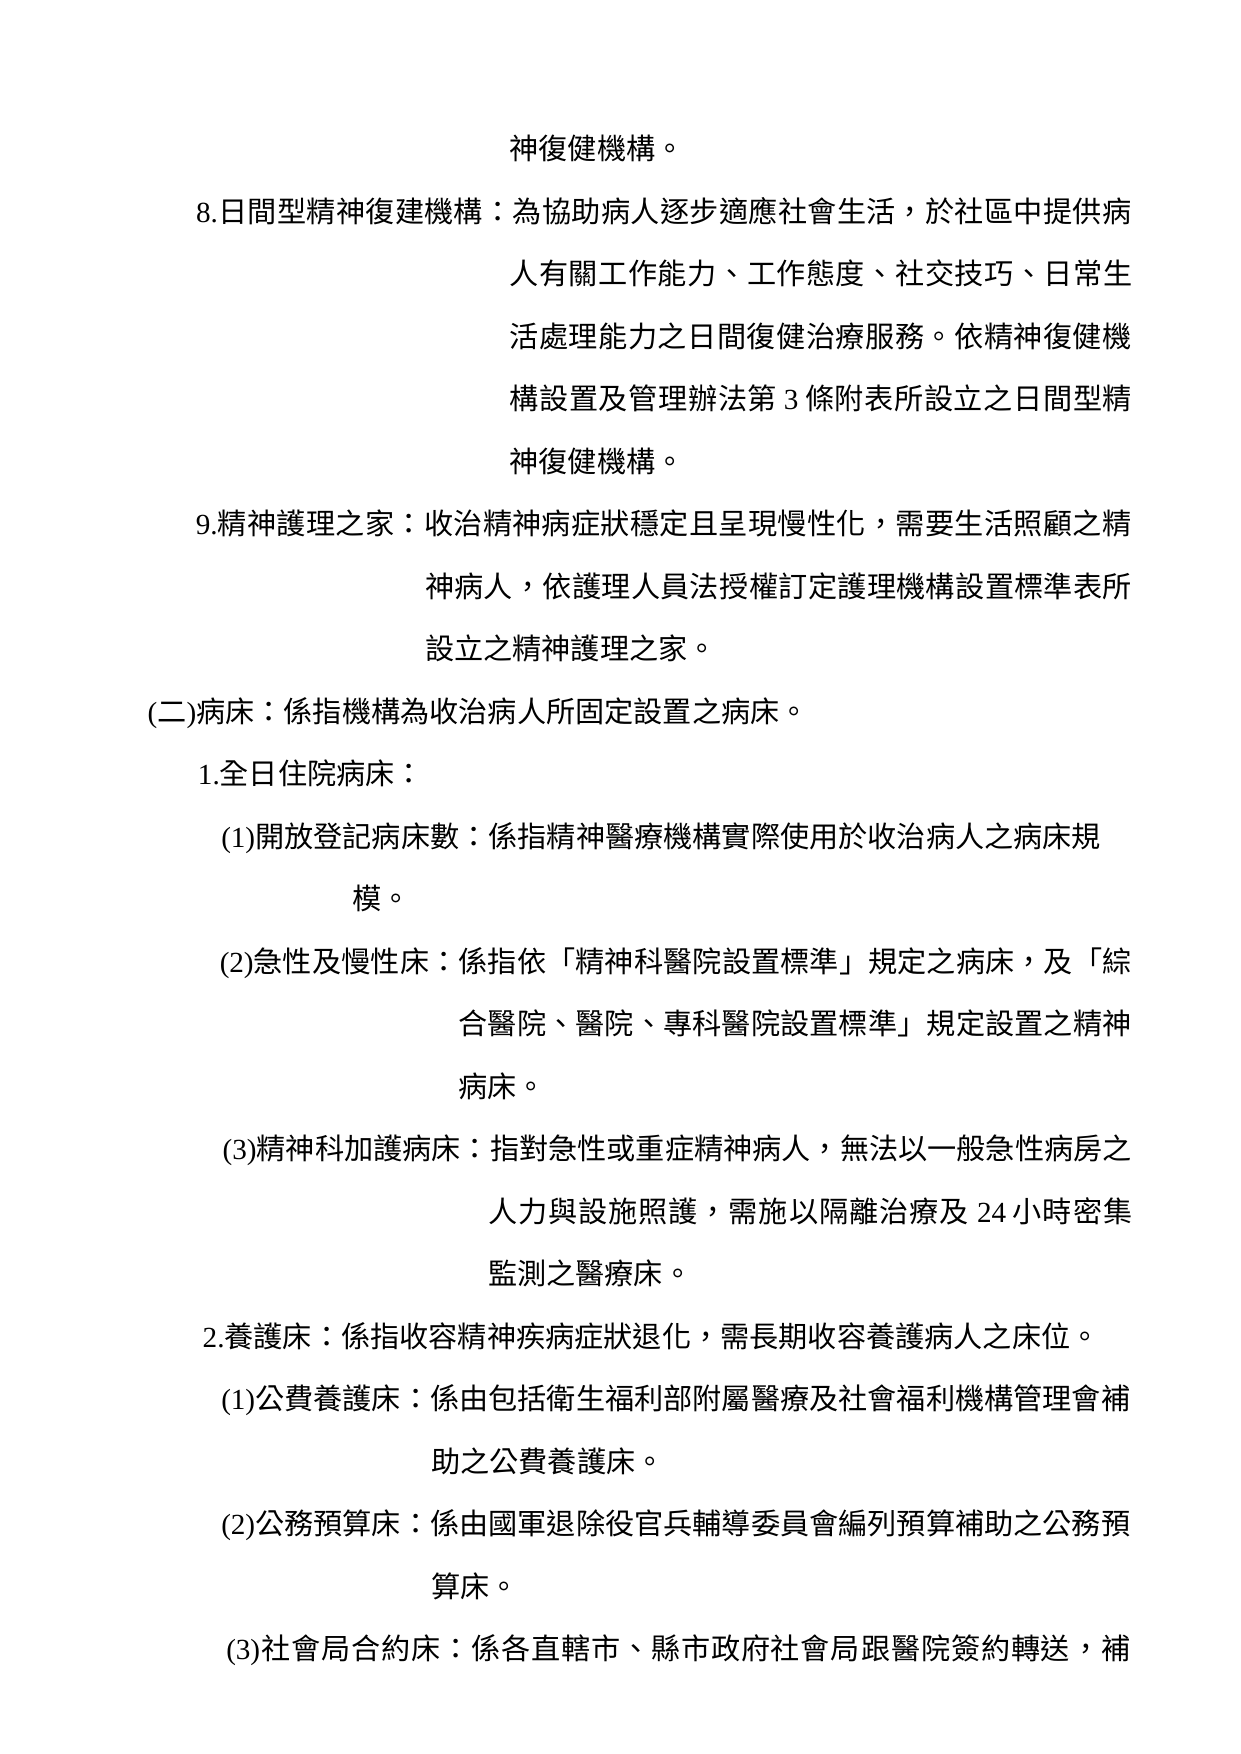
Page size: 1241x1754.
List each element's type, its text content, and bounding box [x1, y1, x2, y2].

table_header 神復健機構。 8.日間型精神復建機構：為協助病人逐步適應社會生活，於社區中提供病人有關工作能力、工作態度、社交技巧、日常生活處理能力之日間復健治療服務。依精神復健機構設置及管理辦法第3條附表所設立之日間型精神復健機構。 9.精神護理之家：收治精神病症狀穩定且呈現慢性化，需要生活照顧之精神病人，依護理人員法授權訂定護理機構設置標準表所設立之精神護理之家。 (二)病床：係指機構為收治病人所固定設置之病床。 1.全日住院病床： (1)開放登記病床數：係指精神醫療機構實際使用於收治病人之病床規 模。 (2)急性及慢性床：係指依「精神科醫院設置標準」規定之病床，及「綜合醫院、醫院、專科醫院設置標準」規定設置之精神病床。 (3)精神科加護病床：指對急性或重症精神病人，無法以一般急性病房之人力與設施照護，需施以隔離治療及24小時密集監測之醫療床。 2.養護床：係指收容精神疾病症狀退化，需長期收容養護病人之床位。 (1)公費養護床：係由包括衛生福利部附屬醫療及社會福利機構管理會補助之公費養護床。 (2)公務預算床：係由國軍退除役官兵輔導委員會編列預算補助之公務預算床。 (3)社會局合約床：係各直轄市、縣市政府社會局跟醫院簽約轉送，補 [86, 105, 1144, 1668]
